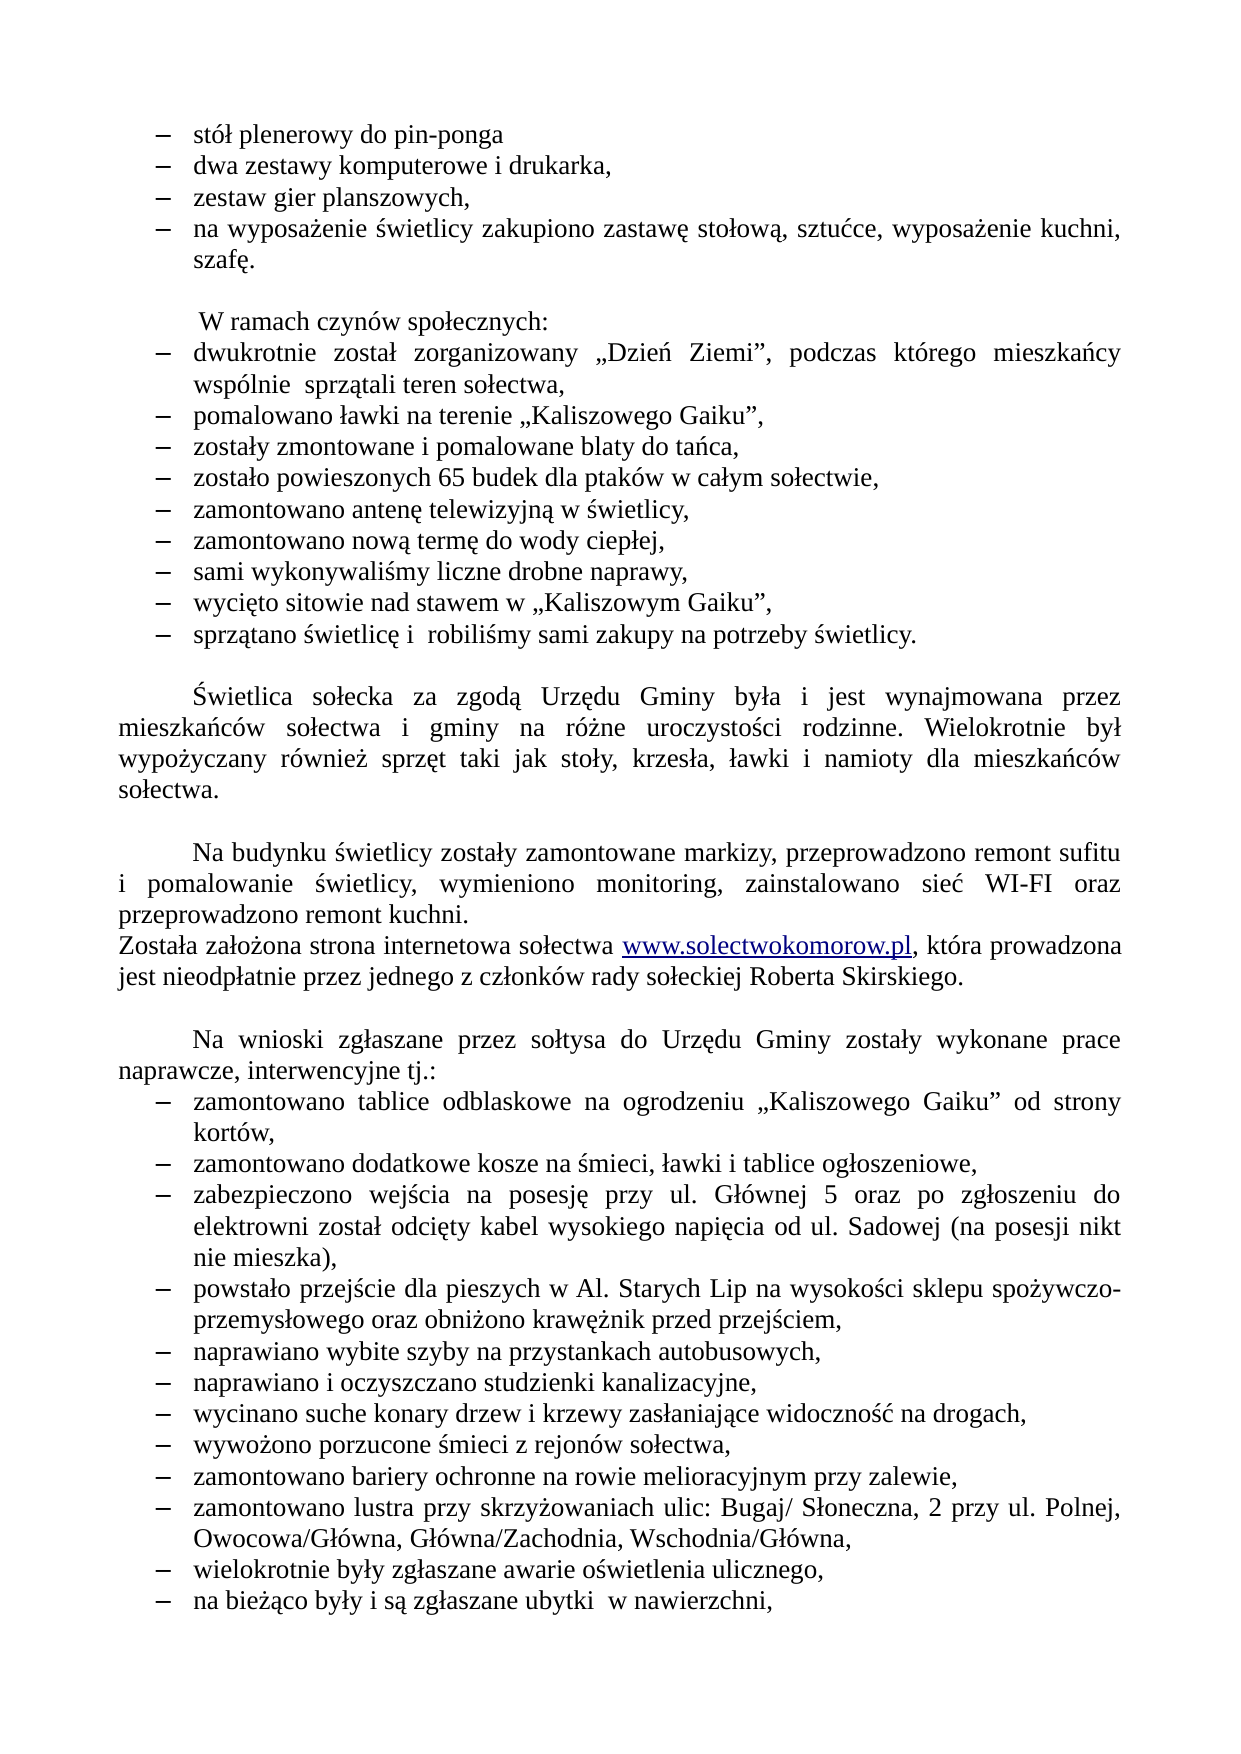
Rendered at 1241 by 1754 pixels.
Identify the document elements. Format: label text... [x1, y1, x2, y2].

list zamontowano dodatkowe kosze na śmieci, ławki i tablice ogłoszeniowe, [156, 1147, 1122, 1179]
text Świetlica sołecka za zgodą Urzędu Gminy była i jest wynajmowana przez mieszkańców sołectwa i gminy na różne uroczystości rodzinne. Wielokrotnie był wypożyczany również sprzęt taki jak stoły, krzesła, ławki i namioty dla mieszkańców sołectwa. [118, 680, 1122, 805]
list zamontowano bariery ochronne na rowie melioracyjnym przy zalewie, [156, 1459, 1122, 1491]
list zamontowano tablice odblaskowe na ogrodzeniu „Kaliszowego Gaiku” od strony kortów, [156, 1085, 1122, 1147]
text Została założona strona internetowa sołectwa www.solectwokomorow.pl, która prowadzona jest nieodpłatnie przez jednego z członków rady sołeckiej Roberta Skirskiego. [118, 929, 1122, 992]
text Na budynku świetlicy zostały zamontowane markizy, przeprowadzono remont sufitu i pomalowanie świetlicy, wymieniono monitoring, zainstalowano sieć WI-FI oraz przeprowadzono remont kuchni. [118, 836, 1122, 929]
list wielokrotnie były zgłaszane awarie oświetlenia ulicznego, [156, 1553, 1122, 1584]
list wywożono porzucone śmieci z rejonów sołectwa, [156, 1428, 1122, 1459]
list naprawiano wybite szyby na przystankach autobusowych, [156, 1334, 1122, 1366]
list zamontowano antenę telewizyjną w świetlicy, [156, 493, 1122, 524]
list zabezpieczono wejścia na posesję przy ul. Głównej 5 oraz po zgłoszeniu do elektrowni został odcięty kabel wysokiego napięcia od ul. Sadowej (na posesji nikt nie mieszka), [156, 1179, 1122, 1272]
list dwukrotnie został zorganizowany „Dzień Ziemi”, podczas którego mieszkańcy wspólnie sprzątali teren sołectwa, [156, 337, 1122, 399]
text Na wnioski zgłaszane przez sołtysa do Urzędu Gminy zostały wykonane prace naprawcze, interwencyjne tj.: [118, 1023, 1122, 1085]
list na bieżąco były i są zgłaszane ubytki w nawierzchni, [156, 1584, 1122, 1616]
list wycinano suche konary drzew i krzewy zasłaniające widoczność na drogach, [156, 1397, 1122, 1428]
list dwa zestawy komputerowe i drukarka, [156, 149, 1122, 181]
list zamontowano lustra przy skrzyżowaniach ulic: Bugaj/ Słoneczna, 2 przy ul. Polnej, Owocowa/Główna, Główna/Zachodnia, Wschodnia/Główna, [156, 1491, 1122, 1553]
list zostało powieszonych 65 budek dla ptaków w całym sołectwie, [156, 461, 1122, 493]
list na wyposażenie świetlicy zakupiono zastawę stołową, sztućce, wyposażenie kuchni, szafę. [156, 212, 1122, 274]
list powstało przejście dla pieszych w Al. Starych Lip na wysokości sklepu spożywczo-przemysłowego oraz obniżono krawężnik przed przejściem, [156, 1272, 1122, 1334]
list naprawiano i oczyszczano studzienki kanalizacyjne, [156, 1366, 1122, 1397]
list stół plenerowy do pin-ponga [156, 118, 1122, 149]
list zamontowano nową termę do wody ciepłej, [156, 524, 1122, 555]
list sprzątano świetlicę i robiliśmy sami zakupy na potrzeby świetlicy. [156, 618, 1122, 649]
list wycięto sitowie nad stawem w „Kaliszowym Gaiku”, [156, 586, 1122, 618]
list zestaw gier planszowych, [156, 181, 1122, 212]
list zostały zmontowane i pomalowane blaty do tańca, [156, 430, 1122, 461]
list sami wykonywaliśmy liczne drobne naprawy, [156, 555, 1122, 586]
text W ramach czynów społecznych: [118, 305, 1122, 337]
list pomalowano ławki na terenie „Kaliszowego Gaiku”, [156, 399, 1122, 430]
